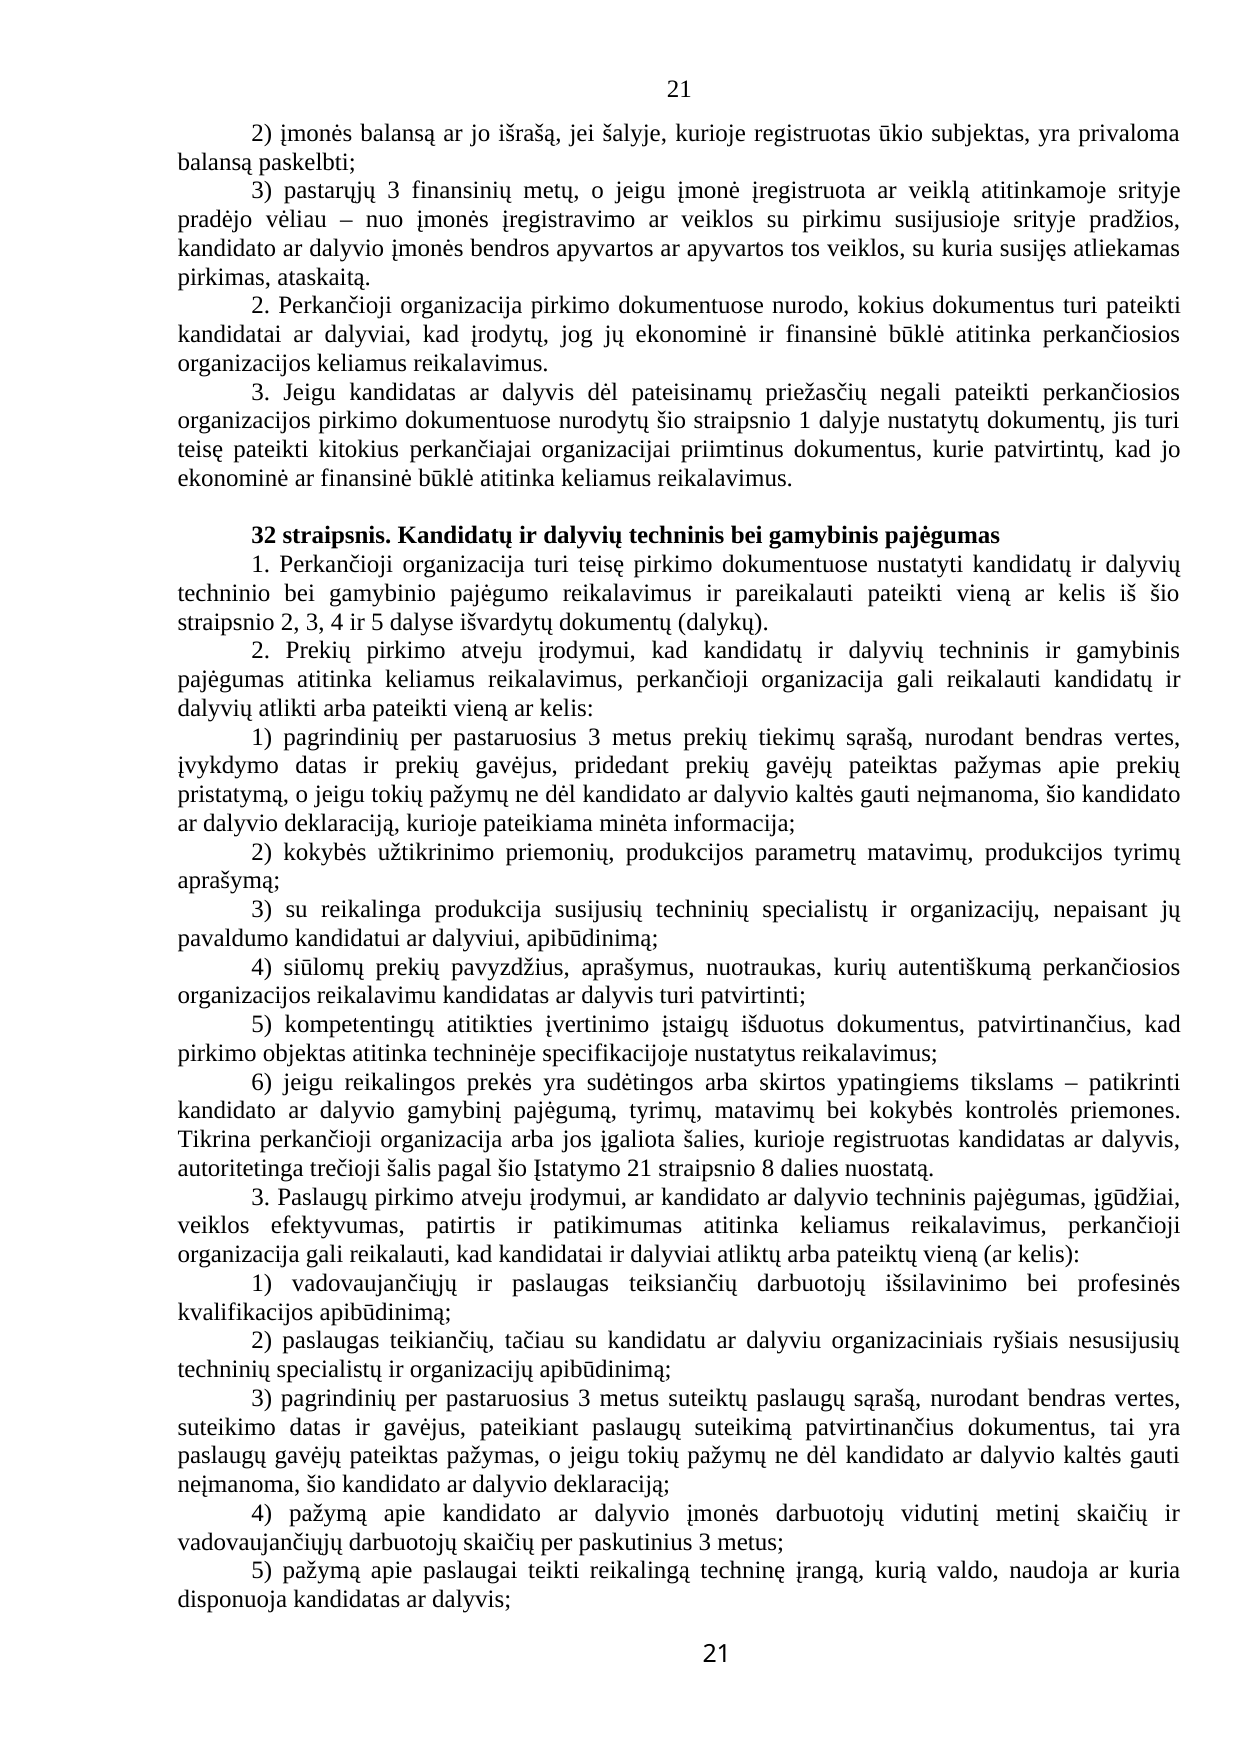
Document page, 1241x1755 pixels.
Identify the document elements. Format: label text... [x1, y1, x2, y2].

text 5) kompetentingų atitikties įvertinimo įstaigų išduotus dokumentus, patvirtinančius, kad pirkimo objektas atitinka techninėje specifikacijoje nustatytus reikalavimus; [177, 1009, 1181, 1067]
text 2) paslaugas teikiančių, tačiau su kandidatu ar dalyviu organizaciniais ryšiais nesusijusių techninių specialistų ir organizacijų apibūdinimą; [177, 1326, 1181, 1383]
text 3) su reikalinga produkcija susijusių techninių specialistų ir organizacijų, nepaisant jų pavaldumo kandidatui ar dalyviui, apibūdinimą; [177, 894, 1181, 952]
text 3. Jeigu kandidatas ar dalyvis dėl pateisinamų priežasčių negali pateikti perkančiosios organizacijos pirkimo dokumentuose nurodytų šio straipsnio 1 dalyje nustatytų dokumentų, jis turi teisę pateikti kitokius perkančiajai organizacijai priimtinus dokumentus, kurie patvirtintų, kad jo ekonominė ar finansinė būklė atitinka keliamus reikalavimus. [177, 377, 1181, 492]
text 5) pažymą apie paslaugai teikti reikalingą techninę įrangą, kurią valdo, naudoja ar kuria disponuoja kandidatas ar dalyvis; [177, 1556, 1181, 1613]
text 1. Perkančioji organizacija turi teisę pirkimo dokumentuose nustatyti kandidatų ir dalyvių techninio bei gamybinio pajėgumo reikalavimus ir pareikalauti pateikti vieną ar kelis iš šio straipsnio 2, 3, 4 ir 5 dalyse išvardytų dokumentų (dalykų). [177, 549, 1181, 636]
text 6) jeigu reikalingos prekės yra sudėtingos arba skirtos ypatingiems tikslams – patikrinti kandidato ar dalyvio gamybinį pajėgumą, tyrimų, matavimų bei kokybės kontrolės priemones. Tikrina perkančioji organizacija arba jos įgaliota šalies, kurioje registruotas kandidatas ar dalyvis, autoritetinga trečioji šalis pagal šio Įstatymo 21 straipsnio 8 dalies nuostatą. [177, 1067, 1181, 1182]
text 2. Prekių pirkimo atveju įrodymui, kad kandidatų ir dalyvių techninis ir gamybinis pajėgumas atitinka keliamus reikalavimus, perkančioji organizacija gali reikalauti kandidatų ir dalyvių atlikti arba pateikti vieną ar kelis: [177, 636, 1181, 722]
text 2. Perkančioji organizacija pirkimo dokumentuose nurodo, kokius dokumentus turi pateikti kandidatai ar dalyviai, kad įrodytų, jog jų ekonominė ir finansinė būklė atitinka perkančiosios organizacijos keliamus reikalavimus. [177, 291, 1181, 377]
text 3) pagrindinių per pastaruosius 3 metus suteiktų paslaugų sąrašą, nurodant bendras vertes, suteikimo datas ir gavėjus, pateikiant paslaugų suteikimą patvirtinančius dokumentus, tai yra paslaugų gavėjų pateiktas pažymas, o jeigu tokių pažymų ne dėl kandidato ar dalyvio kaltės gauti neįmanoma, šio kandidato ar dalyvio deklaraciją; [177, 1383, 1181, 1498]
text 2) kokybės užtikrinimo priemonių, produkcijos parametrų matavimų, produkcijos tyrimų aprašymą; [177, 837, 1181, 894]
text 3. Paslaugų pirkimo atveju įrodymui, ar kandidato ar dalyvio techninis pajėgumas, įgūdžiai, veiklos efektyvumas, patirtis ir patikimumas atitinka keliamus reikalavimus, perkančioji organizacija gali reikalauti, kad kandidatai ir dalyviai atliktų arba pateiktų vieną (ar kelis): [177, 1182, 1181, 1268]
text 32 straipsnis. Kandidatų ir dalyvių techninis bei gamybinis pajėgumas [177, 521, 1181, 549]
text 4) pažymą apie kandidato ar dalyvio įmonės darbuotojų vidutinį metinį skaičių ir vadovaujančiųjų darbuotojų skaičių per paskutinius 3 metus; [177, 1498, 1181, 1556]
text 3) pastarųjų 3 finansinių metų, o jeigu įmonė įregistruota ar veiklą atitinkamoje srityje pradėjo vėliau – nuo įmonės įregistravimo ar veiklos su pirkimu susijusioje srityje pradžios, kandidato ar dalyvio įmonės bendros apyvartos ar apyvartos tos veiklos, su kuria susijęs atliekamas pirkimas, ataskaitą. [177, 176, 1181, 291]
text 4) siūlomų prekių pavyzdžius, aprašymus, nuotraukas, kurių autentiškumą perkančiosios organizacijos reikalavimu kandidatas ar dalyvis turi patvirtinti; [177, 952, 1181, 1009]
text 2) įmonės balansą ar jo išrašą, jei šalyje, kurioje registruotas ūkio subjektas, yra privaloma balansą paskelbti; [177, 118, 1181, 176]
text 1) pagrindinių per pastaruosius 3 metus prekių tiekimų sąrašą, nurodant bendras vertes, įvykdymo datas ir prekių gavėjus, pridedant prekių gavėjų pateiktas pažymas apie prekių pristatymą, o jeigu tokių pažymų ne dėl kandidato ar dalyvio kaltės gauti neįmanoma, šio kandidato ar dalyvio deklaraciją, kurioje pateikiama minėta informacija; [177, 722, 1181, 837]
text 1) vadovaujančiųjų ir paslaugas teiksiančių darbuotojų išsilavinimo bei profesinės kvalifikacijos apibūdinimą; [177, 1268, 1181, 1326]
